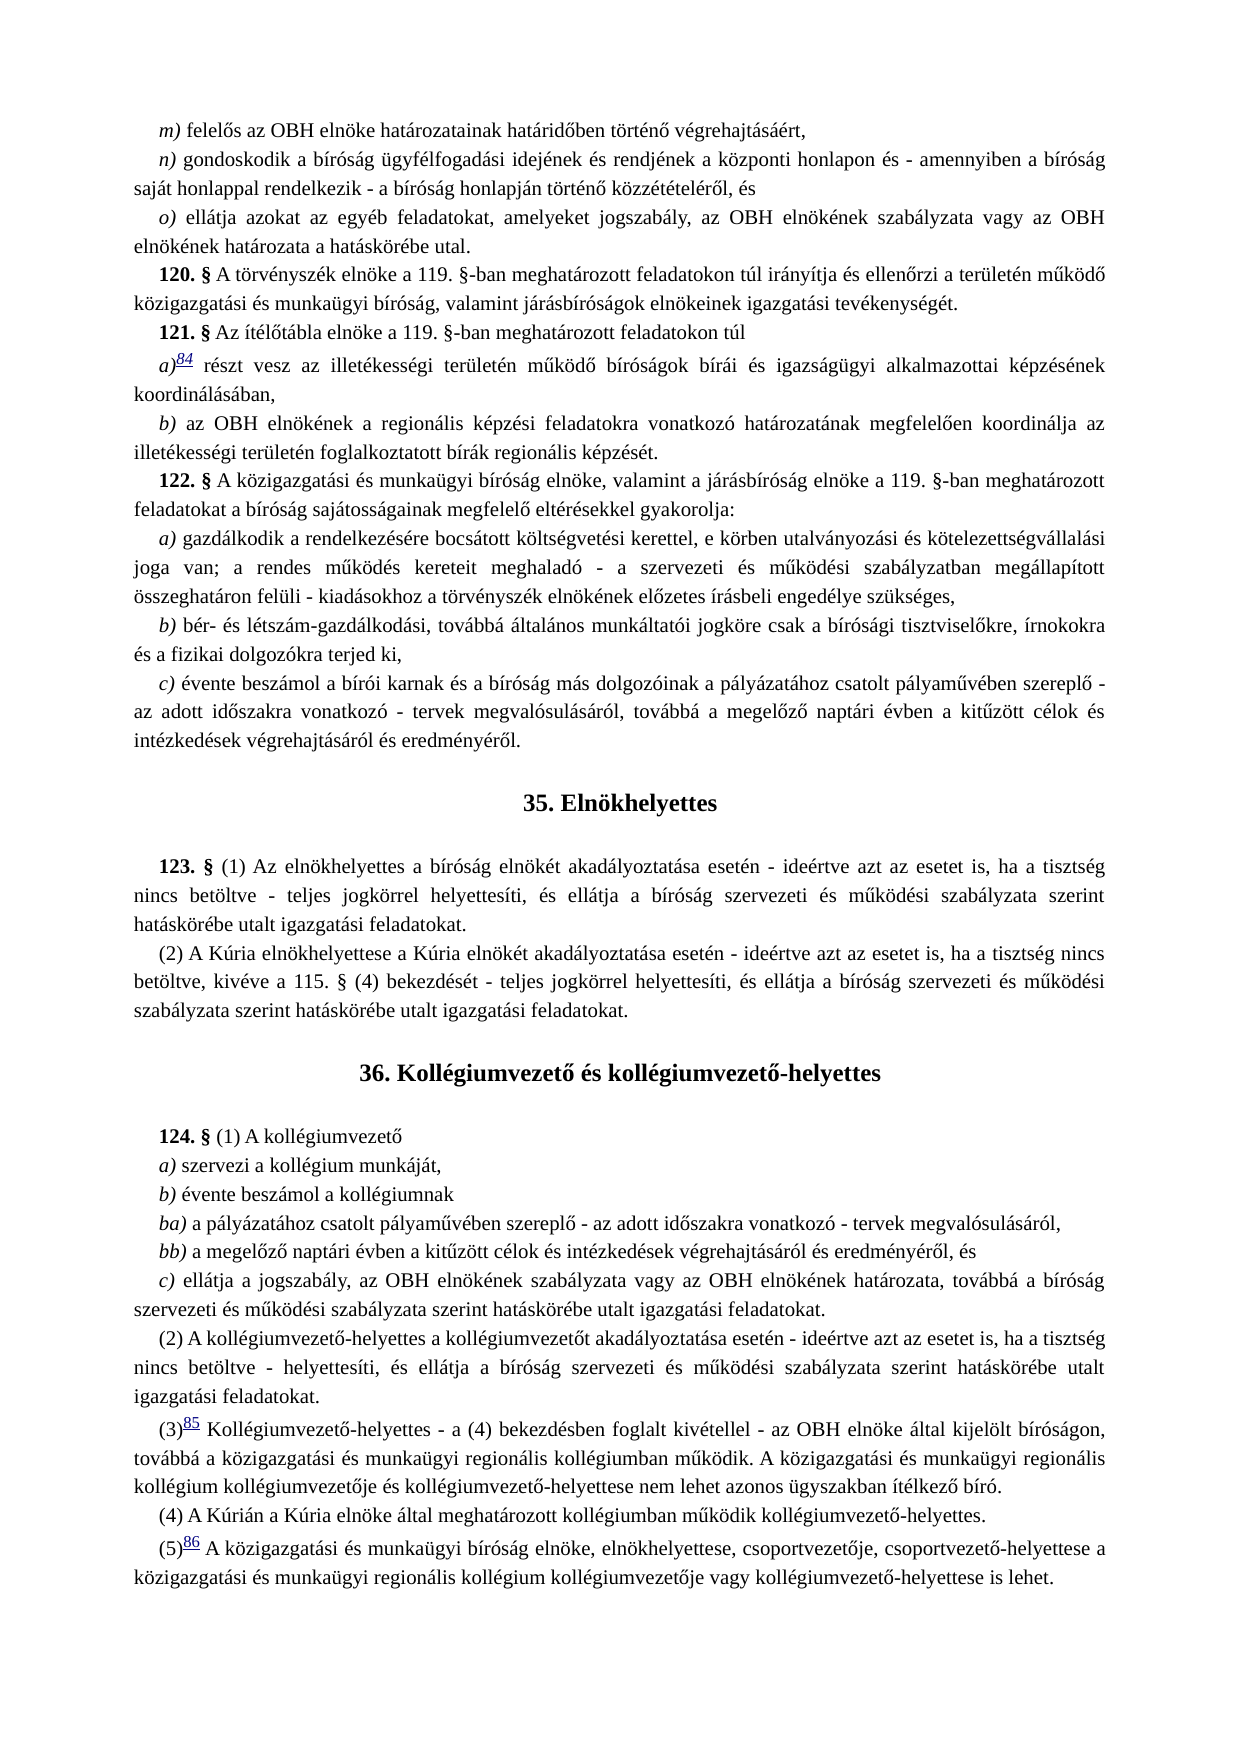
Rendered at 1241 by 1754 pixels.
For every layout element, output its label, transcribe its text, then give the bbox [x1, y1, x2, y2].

text (2) A kollégiumvezető-helyettes a kollégiumvezetőt akadályoztatása esetén - ideértve azt az esetet is, ha a tisztség nincs betöltve - helyettesíti, és ellátja a bíróság szervezeti és működési szabályzata szerint hatáskörébe utalt igazgatási feladatokat. [134, 1326, 1106, 1408]
text b) évente beszámol a kollégiumnak [134, 1182, 1106, 1206]
text 121. § Az ítélőtábla elnöke a 119. §-ban meghatározott feladatokon túl [134, 320, 1106, 344]
text (3)85 Kollégiumvezető-helyettes - a (4) bekezdésben foglalt kivétellel - az OBH elnöke által kijelölt bíróságon, továbbá a közigazgatási és munkaügyi regionális kollégiumban működik. A közigazgatási és munkaügyi regionális kollégium kollégiumvezetője és kollégiumvezető-helyettese nem lehet azonos ügyszakban ítélkező bíró. [134, 1413, 1106, 1498]
text o) ellátja azokat az egyéb feladatokat, amelyeket jogszabály, az OBH elnökének szabályzata vagy az OBH elnökének határozata a hatáskörébe utal. [134, 205, 1106, 258]
text (4) A Kúrián a Kúria elnöke által meghatározott kollégiumban működik kollégiumvezető-helyettes. [134, 1503, 1106, 1527]
text c) ellátja a jogszabály, az OBH elnökének szabályzata vagy az OBH elnökének határozata, továbbá a bíróság szervezeti és működési szabályzata szerint hatáskörébe utalt igazgatási feladatokat. [134, 1268, 1106, 1321]
text a) szervezi a kollégium munkáját, [134, 1153, 1106, 1177]
text 35. Elnökhelyettes [134, 788, 1106, 817]
text a)84 részt vesz az illetékességi területén működő bíróságok bírái és igazságügyi alkalmazottai képzésének koordinálásában, [134, 349, 1106, 406]
text 122. § A közigazgatási és munkaügyi bíróság elnöke, valamint a járásbíróság elnöke a 119. §-ban meghatározott feladatokat a bíróság sajátosságainak megfelelő eltérésekkel gyakorolja: [134, 468, 1106, 521]
text 36. Kollégiumvezető és kollégiumvezető-helyettes [134, 1058, 1106, 1087]
text a) gazdálkodik a rendelkezésére bocsátott költségvetési kerettel, e körben utalványozási és kötelezettségvállalási joga van; a rendes működés kereteit meghaladó - a szervezeti és működési szabályzatban megállapított összeghatáron felüli - kiadásokhoz a törvényszék elnökének előzetes írásbeli engedélye szükséges, [134, 526, 1106, 608]
text 120. § A törvényszék elnöke a 119. §-ban meghatározott feladatokon túl irányítja és ellenőrzi a területén működő közigazgatási és munkaügyi bíróság, valamint járásbíróságok elnökeinek igazgatási tevékenységét. [134, 262, 1106, 315]
text 123. § (1) Az elnökhelyettes a bíróság elnökét akadályoztatása esetén - ideértve azt az esetet is, ha a tisztség nincs betöltve - teljes jogkörrel helyettesíti, és ellátja a bíróság szervezeti és működési szabályzata szerint hatáskörébe utalt igazgatási feladatokat. [134, 854, 1106, 936]
text n) gondoskodik a bíróság ügyfélfogadási idejének és rendjének a központi honlapon és - amennyiben a bíróság saját honlappal rendelkezik - a bíróság honlapján történő közzétételéről, és [134, 147, 1106, 200]
text bb) a megelőző naptári évben a kitűzött célok és intézkedések végrehajtásáról és eredményéről, és [134, 1239, 1106, 1263]
text (5)86 A közigazgatási és munkaügyi bíróság elnöke, elnökhelyettese, csoportvezetője, csoportvezető-helyettese a közigazgatási és munkaügyi regionális kollégium kollégiumvezetője vagy kollégiumvezető-helyettese is lehet. [134, 1532, 1106, 1589]
text b) az OBH elnökének a regionális képzési feladatokra vonatkozó határozatának megfelelően koordinálja az illetékességi területén foglalkoztatott bírák regionális képzését. [134, 411, 1106, 464]
text m) felelős az OBH elnöke határozatainak határidőben történő végrehajtásáért, [134, 118, 1106, 142]
text b) bér- és létszám-gazdálkodási, továbbá általános munkáltatói jogköre csak a bírósági tisztviselőkre, írnokokra és a fizikai dolgozókra terjed ki, [134, 613, 1106, 666]
text (2) A Kúria elnökhelyettese a Kúria elnökét akadályoztatása esetén - ideértve azt az esetet is, ha a tisztség nincs betöltve, kivéve a 115. § (4) bekezdését - teljes jogkörrel helyettesíti, és ellátja a bíróság szervezeti és működési szabályzata szerint hatáskörébe utalt igazgatási feladatokat. [134, 941, 1106, 1022]
text ba) a pályázatához csatolt pályaművében szereplő - az adott időszakra vonatkozó - tervek megvalósulásáról, [134, 1211, 1106, 1235]
text 124. § (1) A kollégiumvezető [134, 1124, 1106, 1148]
text c) évente beszámol a bírói karnak és a bíróság más dolgozóinak a pályázatához csatolt pályaművében szereplő - az adott időszakra vonatkozó - tervek megvalósulásáról, továbbá a megelőző naptári évben a kitűzött célok és intézkedések végrehajtásáról és eredményéről. [134, 670, 1106, 752]
